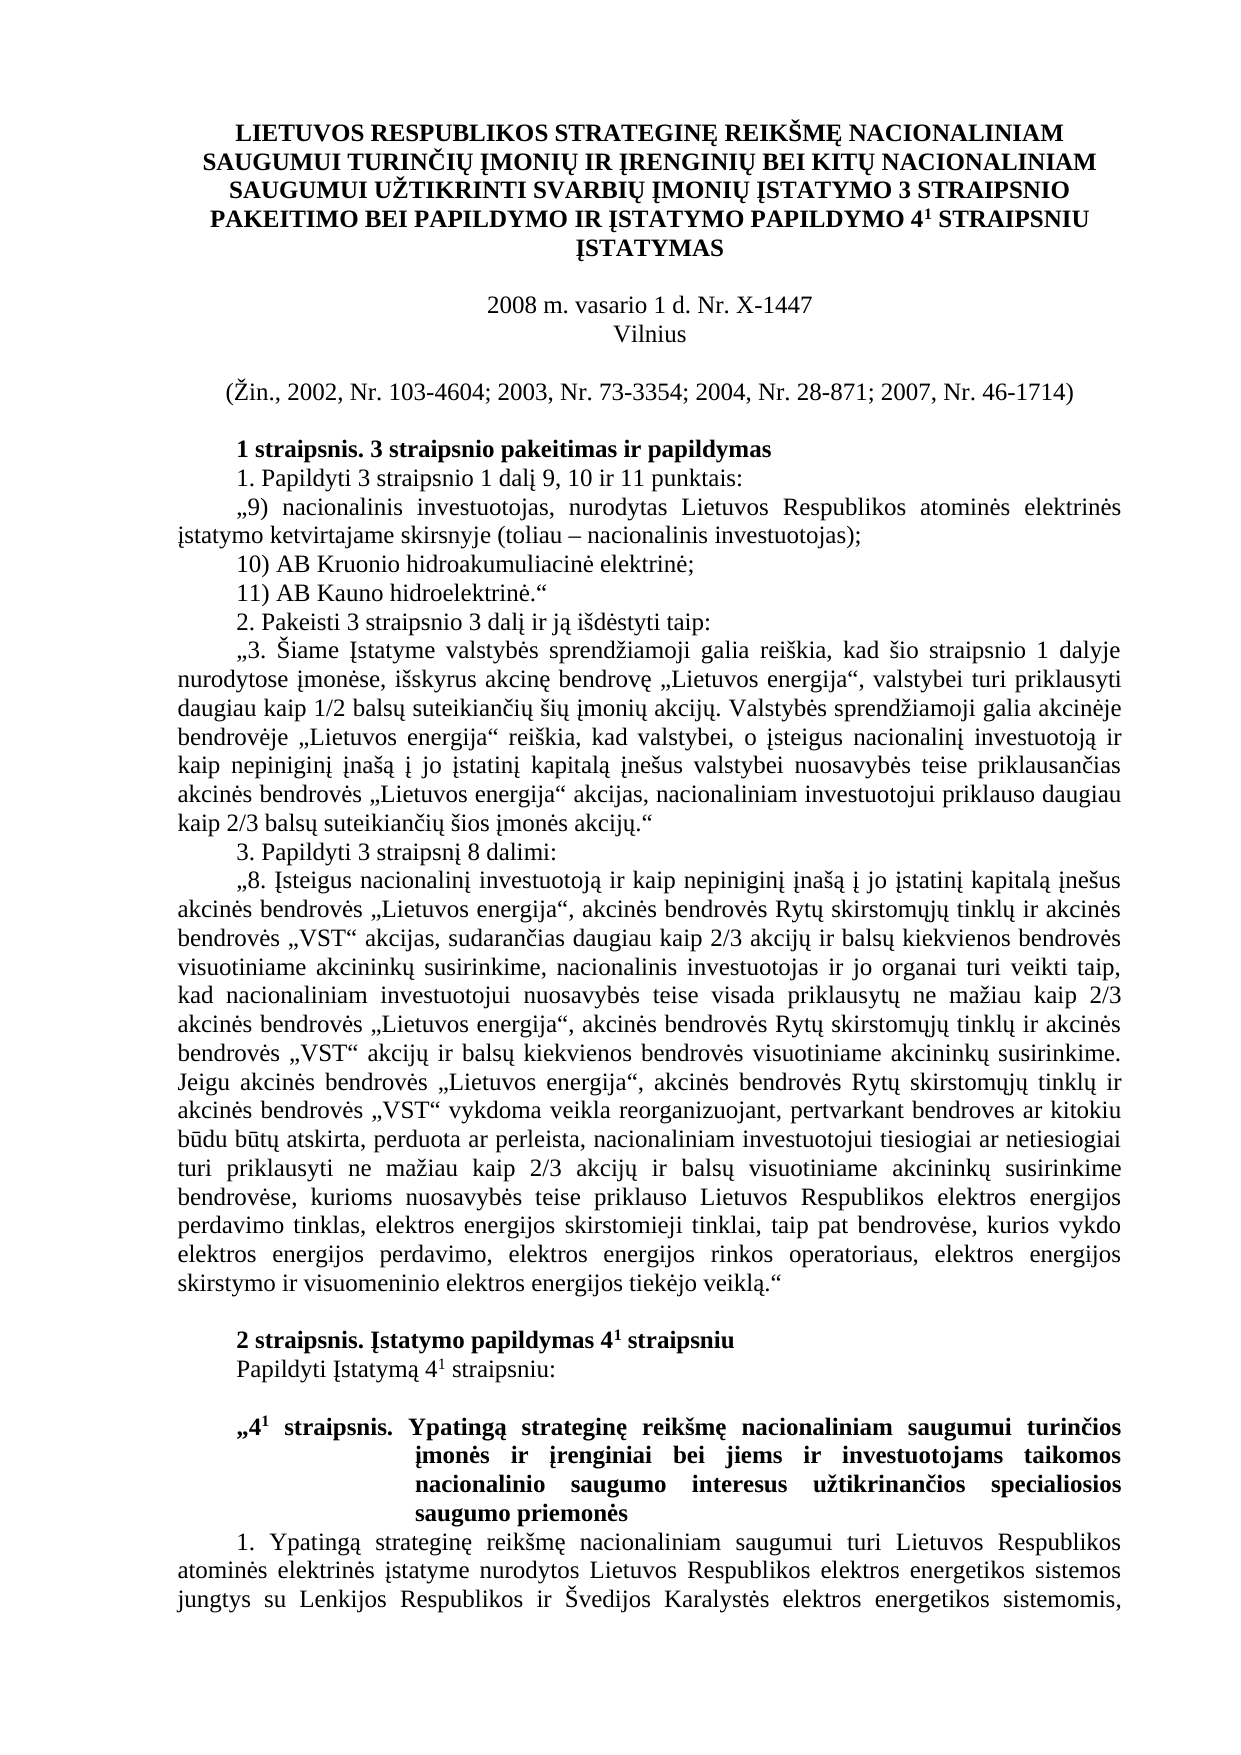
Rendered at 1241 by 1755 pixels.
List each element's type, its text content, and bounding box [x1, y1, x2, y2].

text „8. Įsteigus nacionalinį investuotoją ir kaip nepiniginį įnašą į jo įstatinį kapitalą įnešus akcinės bendrovės „Lietuvos energija“, akcinės bendrovės Rytų skirstomųjų tinklų ir akcinės bendrovės „VST“ akcijas, sudarančias daugiau kaip 2/3 akcijų ir balsų kiekvienos bendrovės visuotiniame akcininkų susirinkime, nacionalinis investuotojas ir jo organai turi veikti taip, kad nacionaliniam investuotojui nuosavybės teise visada priklausytų ne mažiau kaip 2/3 akcinės bendrovės „Lietuvos energija“, akcinės bendrovės Rytų skirstomųjų tinklų ir akcinės bendrovės „VST“ akcijų ir balsų kiekvienos bendrovės visuotiniame akcininkų susirinkime. Jeigu akcinės bendrovės „Lietuvos energija“, akcinės bendrovės Rytų skirstomųjų tinklų ir akcinės bendrovės „VST“ vykdoma veikla reorganizuojant, pertvarkant bendroves ar kitokiu būdu būtų atskirta, perduota ar perleista, nacionaliniam investuotojui tiesiogiai ar netiesiogiai turi priklausyti ne mažiau kaip 2/3 akcijų ir balsų visuotiniame akcininkų susirinkime bendrovėse, kurioms nuosavybės teise priklauso Lietuvos Respublikos elektros energijos perdavimo tinklas, elektros energijos skirstomieji tinklai, taip pat bendrovėse, kurios vykdo elektros energijos perdavimo, elektros energijos rinkos operatoriaus, elektros energijos skirstymo ir visuomeninio elektros energijos tiekėjo veiklą.“ [177, 866, 1122, 1297]
text Papildyti Įstatymą 41 straipsniu: [177, 1354, 1122, 1383]
text 3. Papildyti 3 straipsnį 8 dalimi: [177, 837, 1122, 866]
text (Žin., 2002, Nr. 103-4604; 2003, Nr. 73-3354; 2004, Nr. 28-871; 2007, Nr. 46-1714) [177, 377, 1122, 406]
text 1. Ypatingą strateginę reikšmę nacionaliniam saugumui turi Lietuvos Respublikos atominės elektrinės įstatyme nurodytos Lietuvos Respublikos elektros energetikos sistemos jungtys su Lenkijos Respublikos ir Švedijos Karalystės elektros energetikos sistemomis, [177, 1527, 1122, 1613]
text 1. Papildyti 3 straipsnio 1 dalį 9, 10 ir 11 punktais: [177, 463, 1122, 492]
text 2008 m. vasario 1 d. Nr. X-1447 [177, 291, 1122, 319]
text „3. Šiame Įstatyme valstybės sprendžiamoji galia reiškia, kad šio straipsnio 1 dalyje nurodytose įmonėse, išskyrus akcinę bendrovę „Lietuvos energija“, valstybei turi priklausyti daugiau kaip 1/2 balsų suteikiančių šių įmonių akcijų. Valstybės sprendžiamoji galia akcinėje bendrovėje „Lietuvos energija“ reiškia, kad valstybei, o įsteigus nacionalinį investuotoją ir kaip nepiniginį įnašą į jo įstatinį kapitalą įnešus valstybei nuosavybės teise priklausančias akcinės bendrovės „Lietuvos energija“ akcijas, nacionaliniam investuotojui priklauso daugiau kaip 2/3 balsų suteikiančių šios įmonės akcijų.“ [177, 636, 1122, 837]
text 2 straipsnis. Įstatymo papildymas 41 straipsniu [177, 1326, 1122, 1354]
text Vilnius [177, 319, 1122, 348]
text 2. Pakeisti 3 straipsnio 3 dalį ir ją išdėstyti taip: [177, 607, 1122, 636]
text 1 straipsnis. 3 straipsnio pakeitimas ir papildymas [177, 434, 1122, 463]
text LIETUVOS RESPUBLIKOS STRATEGINĘ REIKŠMĘ NACIONALINIAM SAUGUMUI TURINČIŲ ĮMONIŲ IR ĮRENGINIŲ BEI KITŲ NACIONALINIAM SAUGUMUI UŽTIKRINTI SVARBIŲ ĮMONIŲ ĮSTATYMO 3 STRAIPSNIO PAKEITIMO BEI PAPILDYMO IR ĮSTATYMO PAPILDYMO 41 STRAIPSNIU ĮSTATYMAS [177, 118, 1122, 262]
text 10) AB Kruonio hidroakumuliacinė elektrinė; [177, 549, 1122, 578]
text „41 straipsnis. Ypatingą strateginę reikšmę nacionaliniam saugumui turinčios įmonės ir įrenginiai bei jiems ir investuotojams taikomos nacionalinio saugumo interesus užtikrinančios specialiosios saugumo priemonės [236, 1412, 1122, 1527]
text 11) AB Kauno hidroelektrinė.“ [177, 578, 1122, 607]
text „9) nacionalinis investuotojas, nurodytas Lietuvos Respublikos atominės elektrinės įstatymo ketvirtajame skirsnyje (toliau – nacionalinis investuotojas); [177, 492, 1122, 549]
